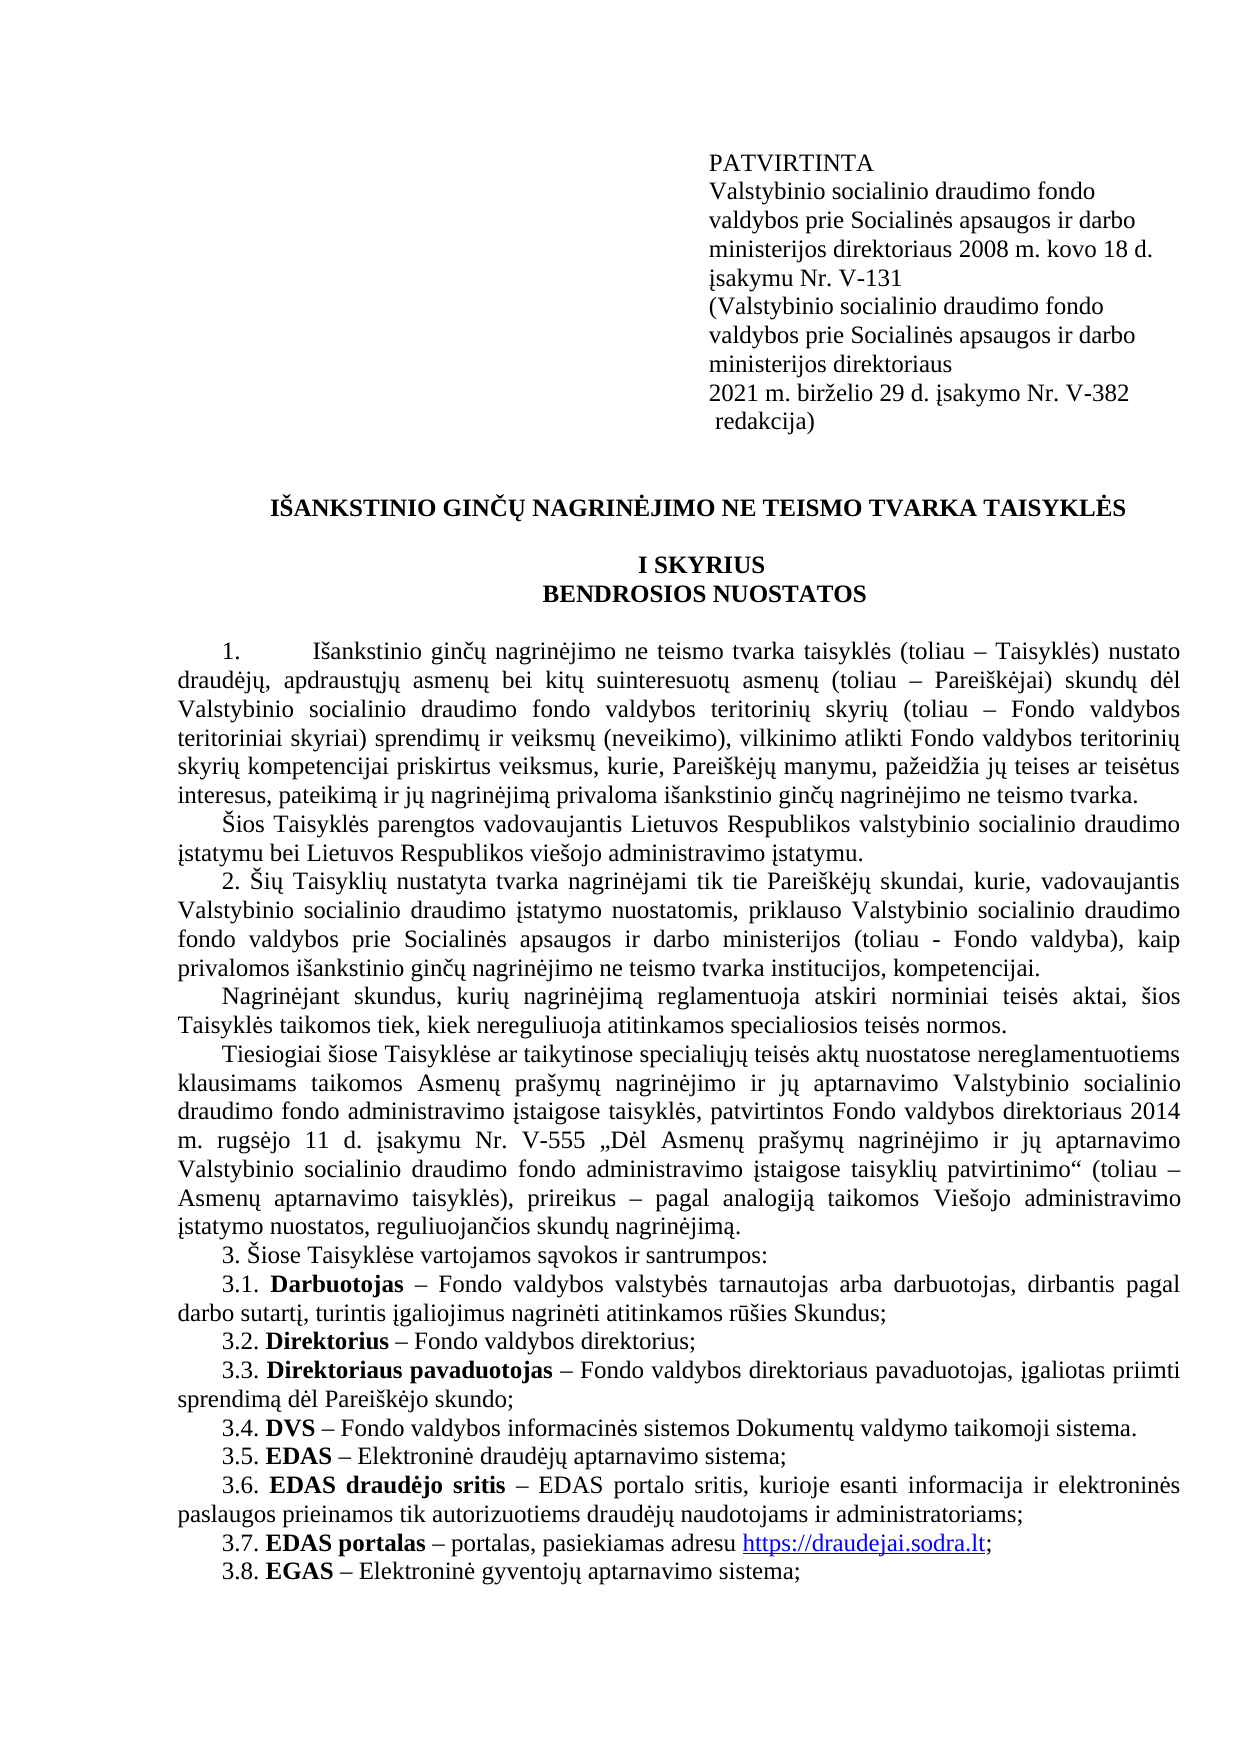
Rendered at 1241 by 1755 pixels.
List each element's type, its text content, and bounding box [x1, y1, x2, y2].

text I Skyrius [177, 550, 1181, 579]
text 3.5. EDAS – Elektroninė draudėjų aptarnavimo sistema; [177, 1441, 1181, 1470]
text ministerijos direktoriaus [709, 349, 1181, 378]
text Valstybinio socialinio draudimo fondo [709, 176, 1181, 205]
text (Valstybinio socialinio draudimo fondo [709, 291, 1181, 320]
text PATVIRTINTA [709, 148, 1181, 176]
text ministerijos direktoriaus 2008 m. kovo 18 d. [709, 234, 1181, 263]
text 1. Išankstinio ginčų nagrinėjimo ne teismo tvarka taisyklės (toliau – Taisyklės) nustato draudėjų, apdraustųjų asmenų bei kitų suinteresuotų asmenų (toliau – Pareiškėjai) skundų dėl Valstybinio socialinio draudimo fondo valdybos teritorinių skyrių (toliau – Fondo valdybos teritoriniai skyriai) sprendimų ir veiksmų (neveikimo), vilkinimo atlikti Fondo valdybos teritorinių skyrių kompetencijai priskirtus veiksmus, kurie, Pareiškėjų manymu, pažeidžia jų teises ar teisėtus interesus, pateikimą ir jų nagrinėjimą privaloma išankstinio ginčų nagrinėjimo ne teismo tvarka. [177, 636, 1181, 809]
text Tiesiogiai šiose Taisyklėse ar taikytinose specialiųjų teisės aktų nuostatose nereglamentuotiems klausimams taikomos Asmenų prašymų nagrinėjimo ir jų aptarnavimo Valstybinio socialinio draudimo fondo administravimo įstaigose taisyklės, patvirtintos Fondo valdybos direktoriaus 2014 m. rugsėjo 11 d. įsakymu Nr. V-555 „Dėl Asmenų prašymų nagrinėjimo ir jų aptarnavimo Valstybinio socialinio draudimo fondo administravimo įstaigose taisyklių patvirtinimo“ (toliau – Asmenų aptarnavimo taisyklės), prireikus – pagal analogiją taikomos Viešojo administravimo įstatymo nuostatos, reguliuojančios skundų nagrinėjimą. [177, 1039, 1181, 1240]
text valdybos prie Socialinės apsaugos ir darbo [709, 205, 1181, 234]
text 2021 m. birželio 29 d. įsakymo Nr. V-382 [709, 378, 1181, 406]
text 3.1. Darbuotojas – Fondo valdybos valstybės tarnautojas arba darbuotojas, dirbantis pagal darbo sutartį, turintis įgaliojimus nagrinėti atitinkamos rūšies Skundus; [177, 1269, 1181, 1326]
text valdybos prie Socialinės apsaugos ir darbo [709, 320, 1181, 349]
text 3.7. EDAS portalas – portalas, pasiekiamas adresu https://draudejai.sodra.lt; [177, 1528, 1181, 1556]
text 2. Šių Taisyklių nustatyta tvarka nagrinėjami tik tie Pareiškėjų skundai, kurie, vadovaujantis Valstybinio socialinio draudimo įstatymo nuostatomis, priklauso Valstybinio socialinio draudimo fondo valdybos prie Socialinės apsaugos ir darbo ministerijos (toliau - Fondo valdyba), kaip privalomos išankstinio ginčų nagrinėjimo ne teismo tvarka institucijos, kompetencijai. [177, 866, 1181, 981]
text 3.6. EDAS draudėjo sritis – EDAS portalo sritis, kurioje esanti informacija ir elektroninės paslaugos prieinamos tik autorizuotiems draudėjų naudotojams ir administratoriams; [177, 1470, 1181, 1528]
text 3.4. DVS – Fondo valdybos informacinės sistemos Dokumentų valdymo taikomoji sistema. [177, 1413, 1181, 1441]
text BENDROSIOS NUOSTATOS [177, 579, 1181, 608]
text 3.3. Direktoriaus pavaduotojas – Fondo valdybos direktoriaus pavaduotojas, įgaliotas priimti sprendimą dėl Pareiškėjo skundo; [177, 1355, 1181, 1413]
text Šios Taisyklės parengtos vadovaujantis Lietuvos Respublikos valstybinio socialinio draudimo įstatymu bei Lietuvos Respublikos viešojo administravimo įstatymu. [177, 809, 1181, 866]
text 3.8. EGAS – Elektroninė gyventojų aptarnavimo sistema; [177, 1556, 1181, 1585]
text įsakymu Nr. V-131 [709, 263, 1181, 291]
text redakcija) [709, 406, 1181, 435]
text Nagrinėjant skundus, kurių nagrinėjimą reglamentuoja atskiri norminiai teisės aktai, šios Taisyklės taikomos tiek, kiek nereguliuoja atitinkamos specialiosios teisės normos. [177, 981, 1181, 1039]
text 3. Šiose Taisyklėse vartojamos sąvokos ir santrumpos: [177, 1240, 1181, 1269]
text 3.2. Direktorius – Fondo valdybos direktorius; [177, 1326, 1181, 1355]
text IŠANKSTINIO GINČŲ NAGRINĖJIMO NE TEISMO TVARKA TAISYKLĖS [177, 493, 1181, 521]
